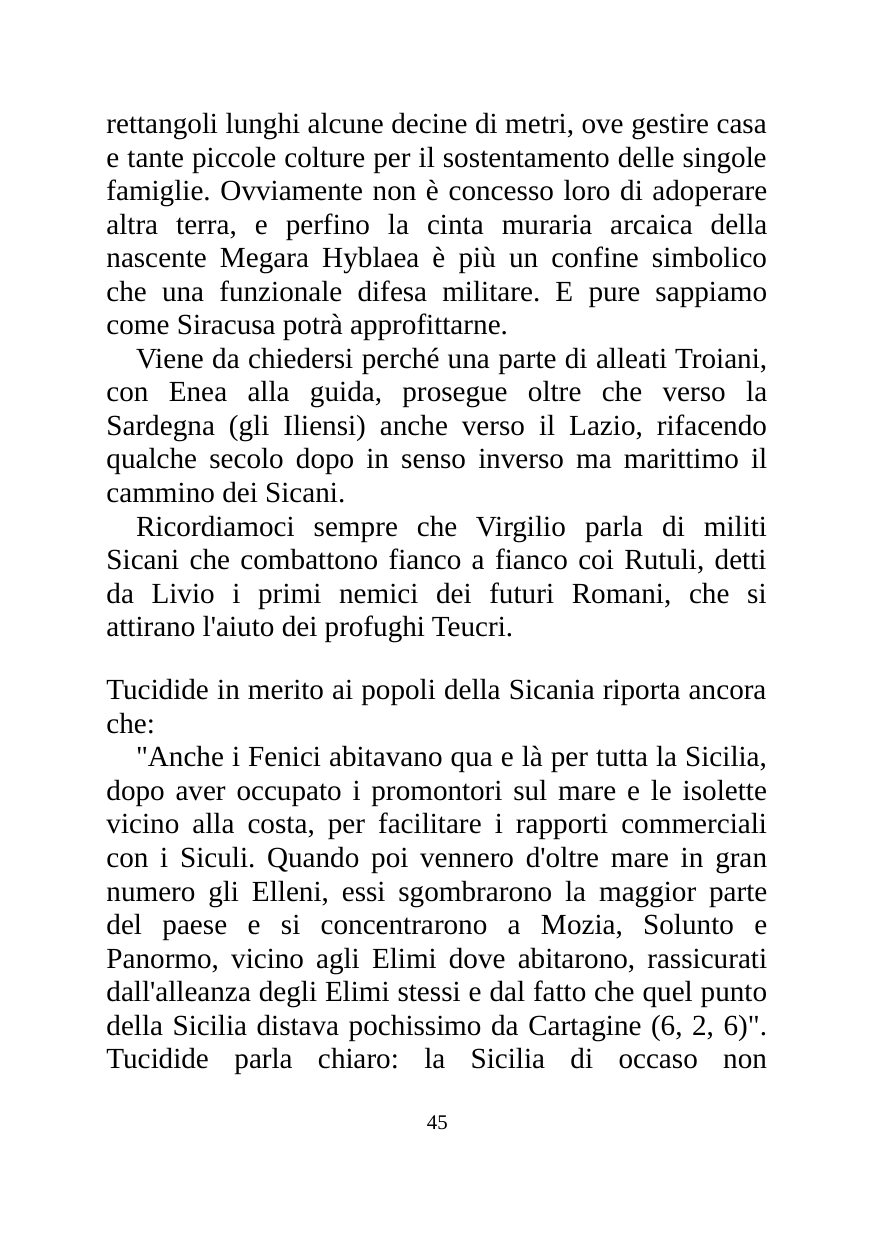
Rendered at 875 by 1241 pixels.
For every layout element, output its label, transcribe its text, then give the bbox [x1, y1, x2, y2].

text "Anche i Fenici abitavano qua e là per tutta la Sicilia, dopo aver occupato i promontori sul mare e le isolette vicino alla costa, per facilitare i rapporti commerciali con i Siculi. Quando poi vennero d'oltre mare in gran numero gli Elleni, essi sgombrarono la maggior parte del paese e si concentrarono a Mozia, Solunto e Panormo, vicino agli Elimi dove abitarono, rassicurati dall'alleanza degli Elimi stessi e dal fatto che quel punto della Sicilia distava pochissimo da Cartagine (6, 2, 6)". Tucidide parla chiaro: la Sicilia di occaso non [106, 739, 768, 1075]
text Viene da chiedersi perché una parte di alleati Troiani, con Enea alla guida, prosegue oltre che verso la Sardegna (gli Iliensi) anche verso il Lazio, rifacendo qualche secolo dopo in senso inverso ma marittimo il cammino dei Sicani. [106, 341, 768, 509]
text Ricordiamoci sempre che Virgilio parla di militi Sicani che combattono fianco a fianco coi Rutuli, detti da Livio i primi nemici dei futuri Romani, che si attirano l'aiuto dei profughi Teucri. [106, 509, 768, 643]
text rettangoli lunghi alcune decine di metri, ove gestire casa e tante piccole colture per il sostentamento delle singole famiglie. Ovviamente non è concesso loro di adoperare altra terra, e perfino la cinta muraria arcaica della nascente Megara Hyblaea è più un confine simbolico che una funzionale difesa militare. E pure sappiamo come Siracusa potrà approfittarne. [106, 106, 768, 341]
text Tucidide in merito ai popoli della Sicania riporta ancora che: [106, 672, 768, 739]
